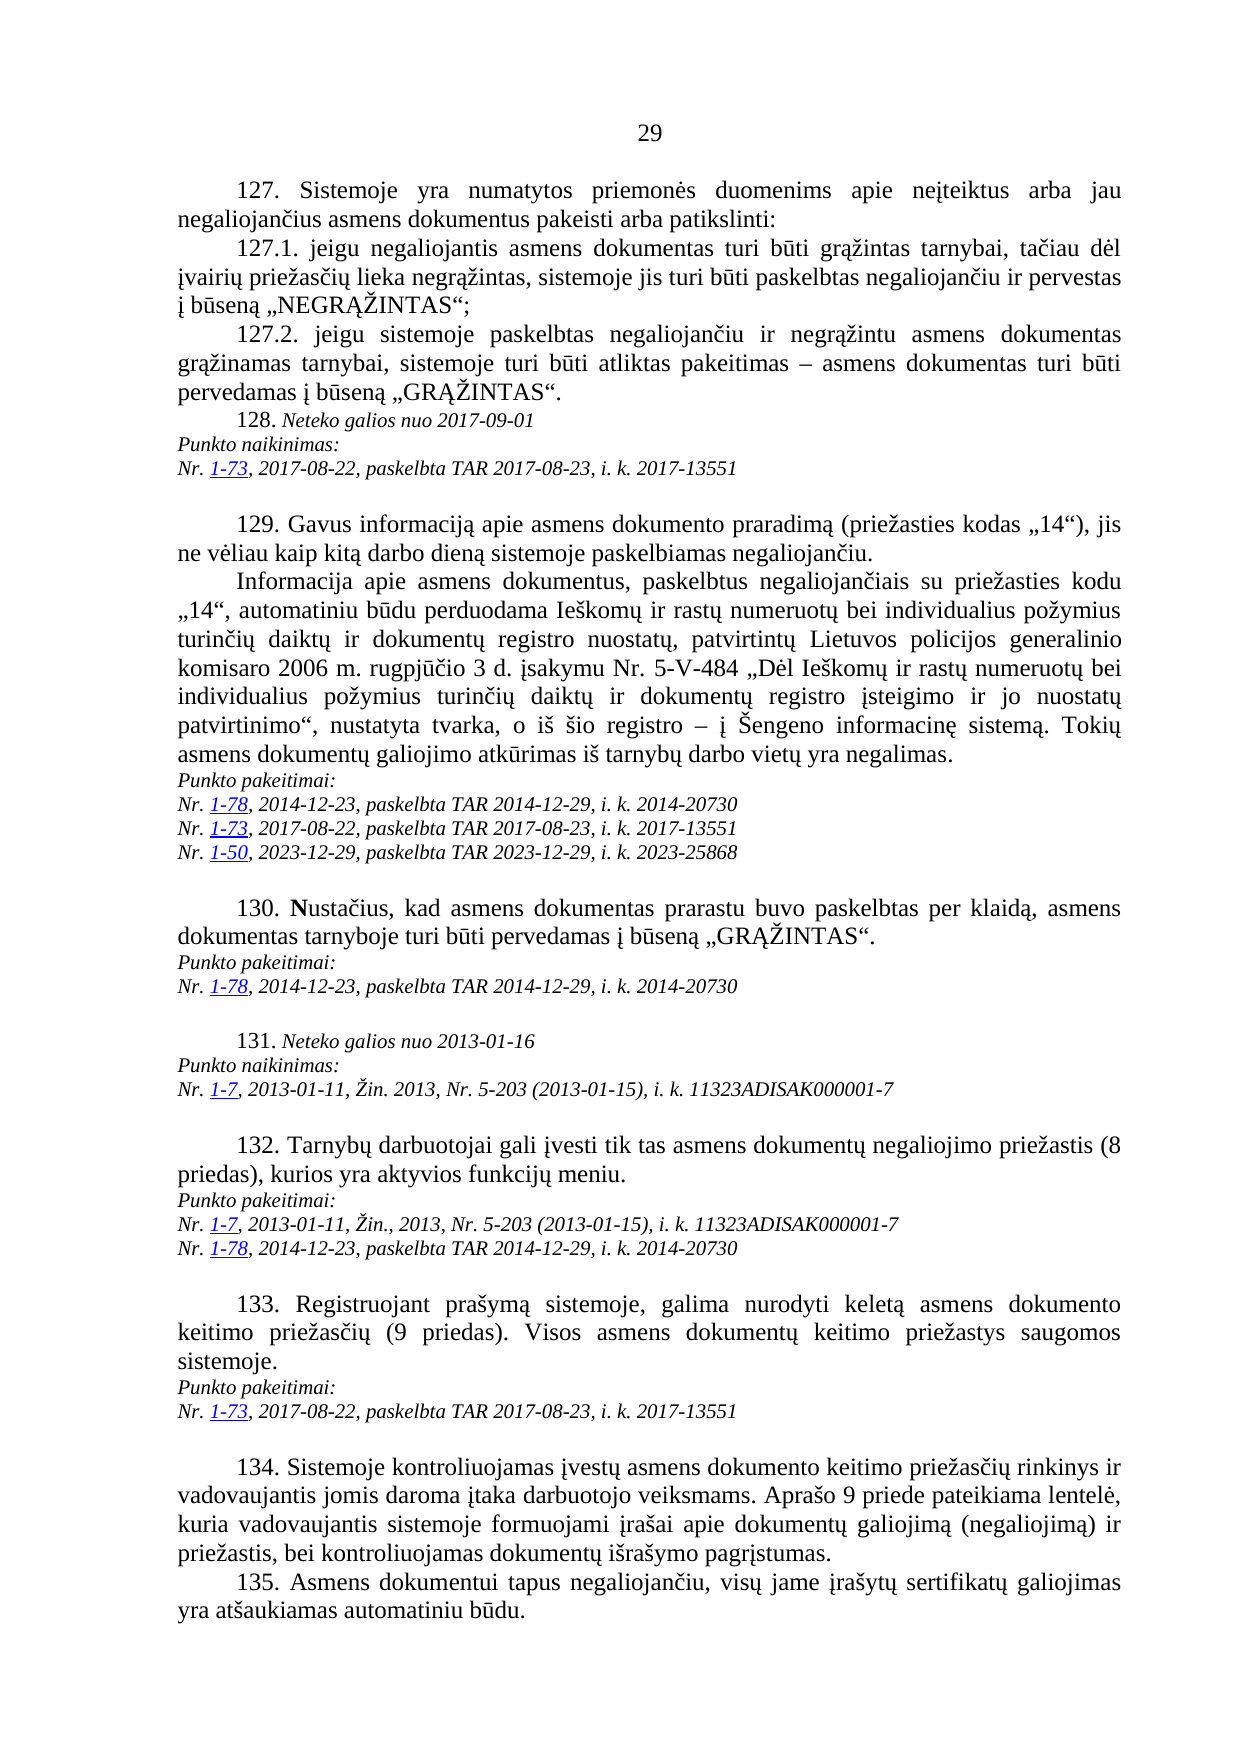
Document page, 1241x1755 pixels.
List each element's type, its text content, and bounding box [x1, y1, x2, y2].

text Punkto pakeitimai: [177, 1375, 1122, 1399]
text Nr. 1-78, 2014-12-23, paskelbta TAR 2014-12-29, i. k. 2014-20730 [177, 792, 1122, 816]
text Nr. 1-50, 2023-12-29, paskelbta TAR 2023-12-29, i. k. 2023-25868 [177, 840, 1122, 864]
text 131. Neteko galios nuo 2013-01-16 [177, 1027, 1122, 1053]
text Nr. 1-73, 2017-08-22, paskelbta TAR 2017-08-23, i. k. 2017-13551 [177, 816, 1122, 840]
text 133. Registruojant prašymą sistemoje, galima nurodyti keletą asmens dokumento keitimo priežasčių (9 priedas). Visos asmens dokumentų keitimo priežastys saugomos sistemoje. [177, 1289, 1122, 1375]
text Nr. 1-78, 2014-12-23, paskelbta TAR 2014-12-29, i. k. 2014-20730 [177, 1236, 1122, 1260]
text 128. Neteko galios nuo 2017-09-01 [177, 406, 1122, 432]
text Punkto pakeitimai: [177, 1188, 1122, 1212]
text 135. Asmens dokumentui tapus negaliojančiu, visų jame įrašytų sertifikatų galiojimas yra atšaukiamas automatiniu būdu. [177, 1567, 1122, 1624]
text Punkto pakeitimai: [177, 950, 1122, 974]
text 132. Tarnybų darbuotojai gali įvesti tik tas asmens dokumentų negaliojimo priežastis (8 priedas), kurios yra aktyvios funkcijų meniu. [177, 1130, 1122, 1188]
text Punkto naikinimas: [177, 1053, 1122, 1077]
text 129. Gavus informaciją apie asmens dokumento praradimą (priežasties kodas „14“), jis ne vėliau kaip kitą darbo dieną sistemoje paskelbiamas negaliojančiu. [177, 509, 1122, 566]
text 127.1. jeigu negaliojantis asmens dokumentas turi būti grąžintas tarnybai, tačiau dėl įvairių priežasčių lieka negrąžintas, sistemoje jis turi būti paskelbtas negaliojančiu ir pervestas į būseną „NEGRĄŽINTAS“; [177, 233, 1122, 319]
text Informacija apie asmens dokumentus, paskelbtus negaliojančiais su priežasties kodu „14“, automatiniu būdu perduodama Ieškomų ir rastų numeruotų bei individualius požymius turinčių daiktų ir dokumentų registro nuostatų, patvirtintų Lietuvos policijos generalinio komisaro 2006 m. rugpjūčio 3 d. įsakymu Nr. 5-V-484 „Dėl Ieškomų ir rastų numeruotų bei individualius požymius turinčių daiktų ir dokumentų registro įsteigimo ir jo nuostatų patvirtinimo“, nustatyta tvarka, o iš šio registro – į Šengeno informacinę sistemą. Tokių asmens dokumentų galiojimo atkūrimas iš tarnybų darbo vietų yra negalimas. [177, 566, 1122, 768]
text Punkto pakeitimai: [177, 768, 1122, 792]
text Nr. 1-73, 2017-08-22, paskelbta TAR 2017-08-23, i. k. 2017-13551 [177, 1399, 1122, 1423]
text 134. Sistemoje kontroliuojamas įvestų asmens dokumento keitimo priežasčių rinkinys ir vadovaujantis jomis daroma įtaka darbuotojo veiksmams. Aprašo 9 priede pateikiama lentelė, kuria vadovaujantis sistemoje formuojami įrašai apie dokumentų galiojimą (negaliojimą) ir priežastis, bei kontroliuojamas dokumentų išrašymo pagrįstumas. [177, 1452, 1122, 1567]
text Nr. 1-78, 2014-12-23, paskelbta TAR 2014-12-29, i. k. 2014-20730 [177, 974, 1122, 998]
text Nr. 1-7, 2013-01-11, Žin. 2013, Nr. 5-203 (2013-01-15), i. k. 11323ADISAK000001-7 [177, 1077, 1122, 1101]
text Nr. 1-7, 2013-01-11, Žin., 2013, Nr. 5-203 (2013-01-15), i. k. 11323ADISAK000001-7 [177, 1212, 1122, 1236]
text Punkto naikinimas: [177, 432, 1122, 456]
text 130. Nustačius, kad asmens dokumentas prarastu buvo paskelbtas per klaidą, asmens dokumentas tarnyboje turi būti pervedamas į būseną „GRĄŽINTAS“. [177, 893, 1122, 950]
text 127.2. jeigu sistemoje paskelbtas negaliojančiu ir negrąžintu asmens dokumentas grąžinamas tarnybai, sistemoje turi būti atliktas pakeitimas – asmens dokumentas turi būti pervedamas į būseną „GRĄŽINTAS“. [177, 319, 1122, 406]
text 127. Sistemoje yra numatytos priemonės duomenims apie neįteiktus arba jau negaliojančius asmens dokumentus pakeisti arba patikslinti: [177, 176, 1122, 233]
text Nr. 1-73, 2017-08-22, paskelbta TAR 2017-08-23, i. k. 2017-13551 [177, 456, 1122, 480]
